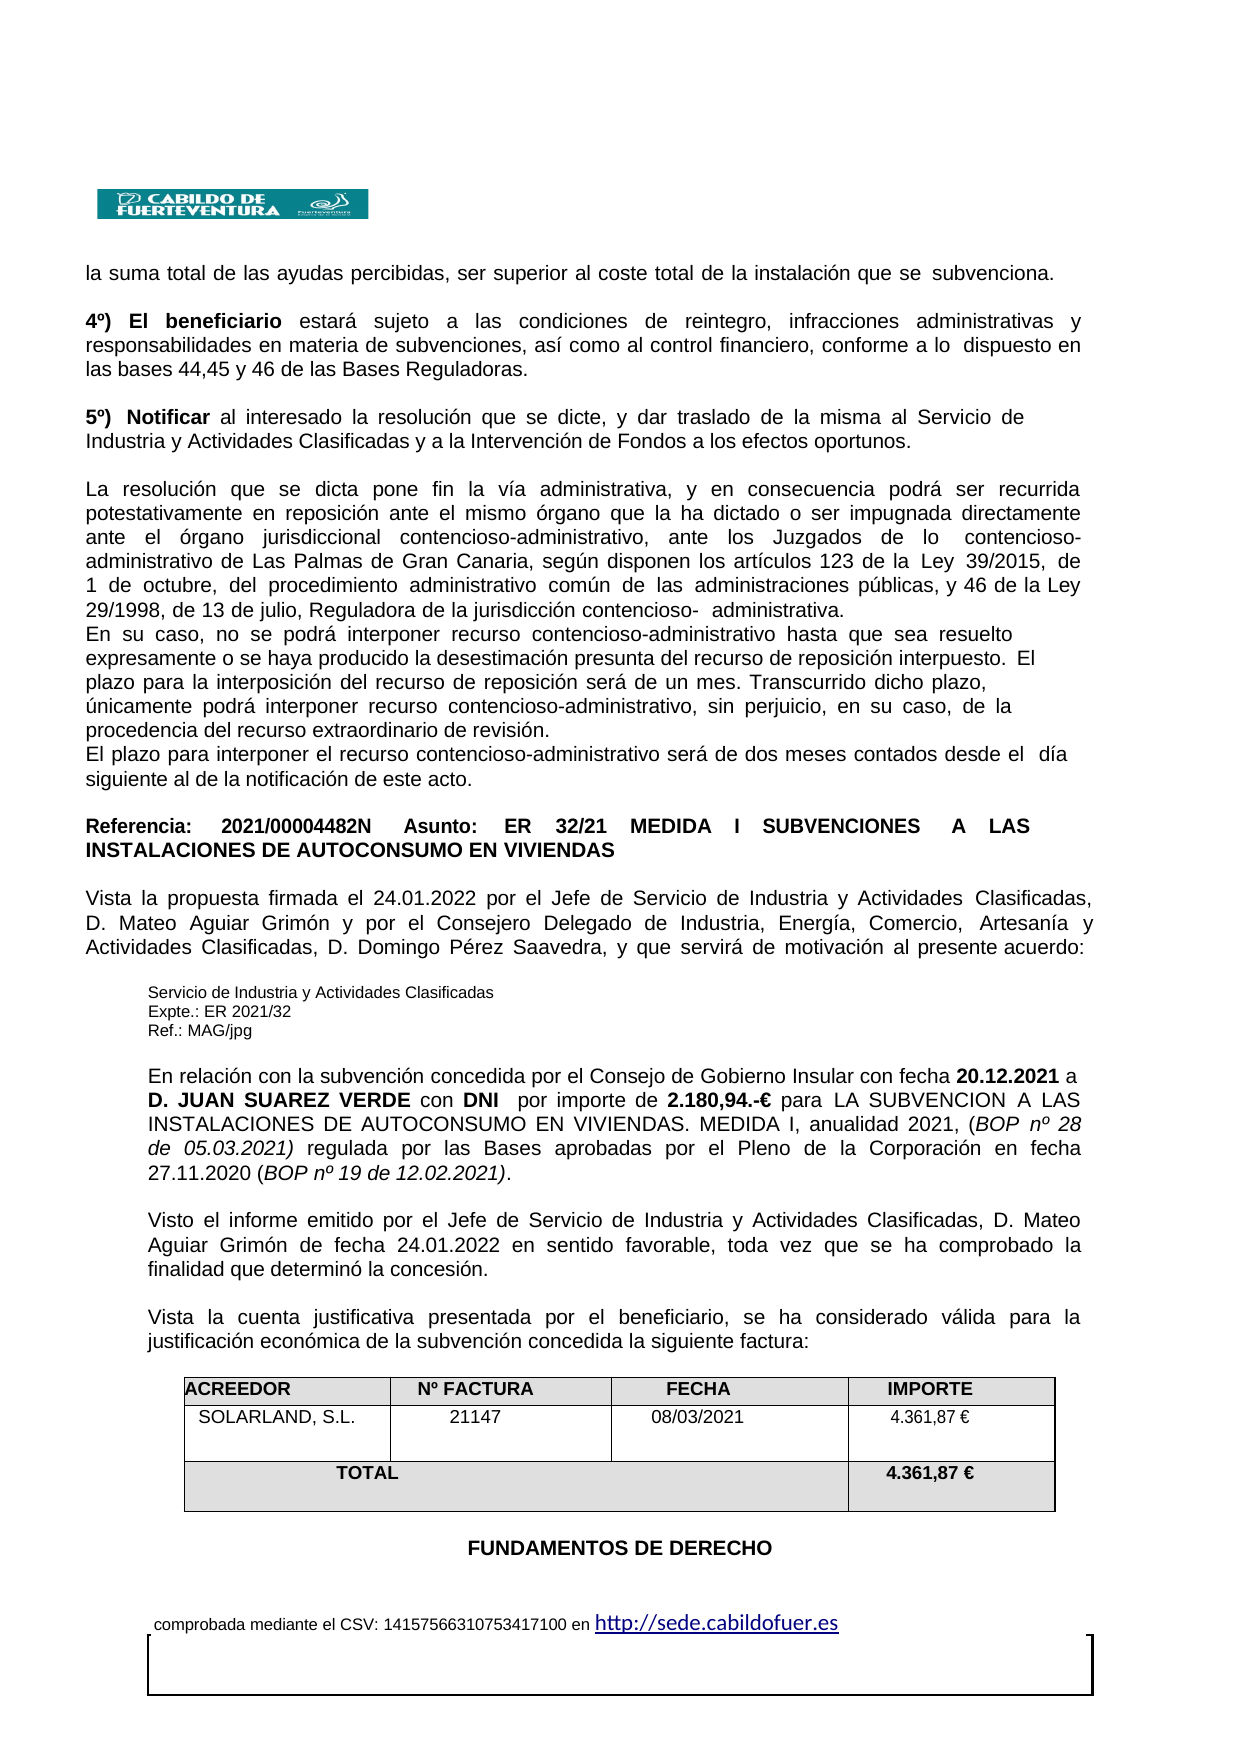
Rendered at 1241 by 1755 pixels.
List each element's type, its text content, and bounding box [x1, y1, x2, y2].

table_cell 4.361,87 € [849, 1406, 1054, 1461]
picture [97, 189, 369, 219]
text En relación con la subvención concedida por el Consejo de Gobierno Insular con fecha 20.12.2021 a [148, 1064, 1107, 1088]
text D. JUAN SUAREZ VERDE con DNI por importe de 2.180,94.-€ para LA SUBVENCION A LAS INSTALACIONES DE AUTOCONSUMO EN VIVIENDAS. MEDIDA I, anualidad 2021, (BOP nº 28 de 05.03.2021) regulada por las Bases aprobadas por el Pleno de la Corporación en fecha 27.11.2020 (BOP nº 19 de 12.02.2021). [148, 1088, 1081, 1184]
text En su caso, no se podrá interponer recurso contencioso-administrativo hasta que sea resuelto expresamente o se haya producido la desestimación presunta del recurso de reposición interpuesto. El plazo para la interposición del recurso de reposición será de un mes. Transcurrido dicho plazo, únicamente podrá interponer recurso contencioso-administrativo, sin perjuicio, en su caso, de la procedencia del recurso extraordinario de revisión. [85, 622, 1081, 742]
text El plazo para interponer el recurso contencioso-administrativo será de dos meses contados desde el día siguiente al de la notificación de este acto. [85, 742, 1093, 790]
table_cell 4.361,87 € [849, 1462, 1054, 1511]
table_cell SOLARLAND, S.L. [185, 1406, 390, 1461]
table_cell TOTAL [185, 1462, 848, 1511]
text 5º) Notificar al interesado la resolución que se dicte, y dar traslado de la misma al Servicio de Industria y Actividades Clasificadas y a la Intervención de Fondos a los efectos oportunos. [85, 404, 1093, 453]
text Ref.: MAG/jpg [148, 1021, 1107, 1040]
text la suma total de las ayudas percibidas, ser superior al coste total de la instalación que se subvenciona. [85, 260, 1081, 284]
table_header FECHA [612, 1378, 848, 1405]
table_header IMPORTE [849, 1378, 1054, 1405]
table_header ACREEDOR [185, 1378, 390, 1405]
subtitle FUNDAMENTOS DE DERECHO [467, 1535, 1107, 1559]
text Vista la cuenta justificativa presentada por el beneficiario, se ha considerado válida para la justificación económica de la subvención concedida la siguiente factura: [148, 1304, 1081, 1353]
text Servicio de Industria y Actividades Clasificadas Expte.: ER 2021/32 [148, 983, 543, 1021]
text Vista la propuesta firmada el 24.01.2022 por el Jefe de Servicio de Industria y Actividades Clasificadas, D. Mateo Aguiar Grimón y por el Consejero Delegado de Industria, Energía, Comercio, Artesanía y Actividades Clasificadas, D. Domingo Pérez Saavedra, y que servirá de motivación al presente acuerdo: [85, 886, 1093, 959]
table_cell 08/03/2021 [612, 1406, 848, 1461]
table_header Nº FACTURA [391, 1378, 611, 1405]
subtitle Referencia: 2021/00004482N Asunto: ER 32/21 MEDIDA I SUBVENCIONES A LAS INSTALACIONES DE AUTOCONSUMO EN VIVIENDAS [85, 814, 1093, 862]
text 4º) El beneficiario estará sujeto a las condiciones de reintegro, infracciones administrativas y responsabilidades en materia de subvenciones, así como al control financiero, conforme a lo dispuesto en las bases 44,45 y 46 de las Bases Reguladoras. [85, 308, 1081, 381]
text Visto el informe emitido por el Jefe de Servicio de Industria y Actividades Clasificadas, D. Mateo Aguiar Grimón de fecha 24.01.2022 en sentido favorable, toda vez que se ha comprobado la finalidad que determinó la concesión. [148, 1208, 1081, 1281]
table_cell 21147 [391, 1406, 611, 1461]
text La resolución que se dicta pone fin la vía administrativa, y en consecuencia podrá ser recurrida potestativamente en reposición ante el mismo órgano que la ha dictado o ser impugnada directamente ante el órgano jurisdiccional contencioso-administrativo, ante los Juzgados de lo contencioso-administrativo de Las Palmas de Gran Canaria, según disponen los artículos 123 de la Ley 39/2015, de 1 de octubre, del procedimiento administrativo común de las administraciones públicas, y 46 de la Ley 29/1998, de 13 de julio, Reguladora de la jurisdicción contencioso- administrativa. [85, 477, 1081, 622]
